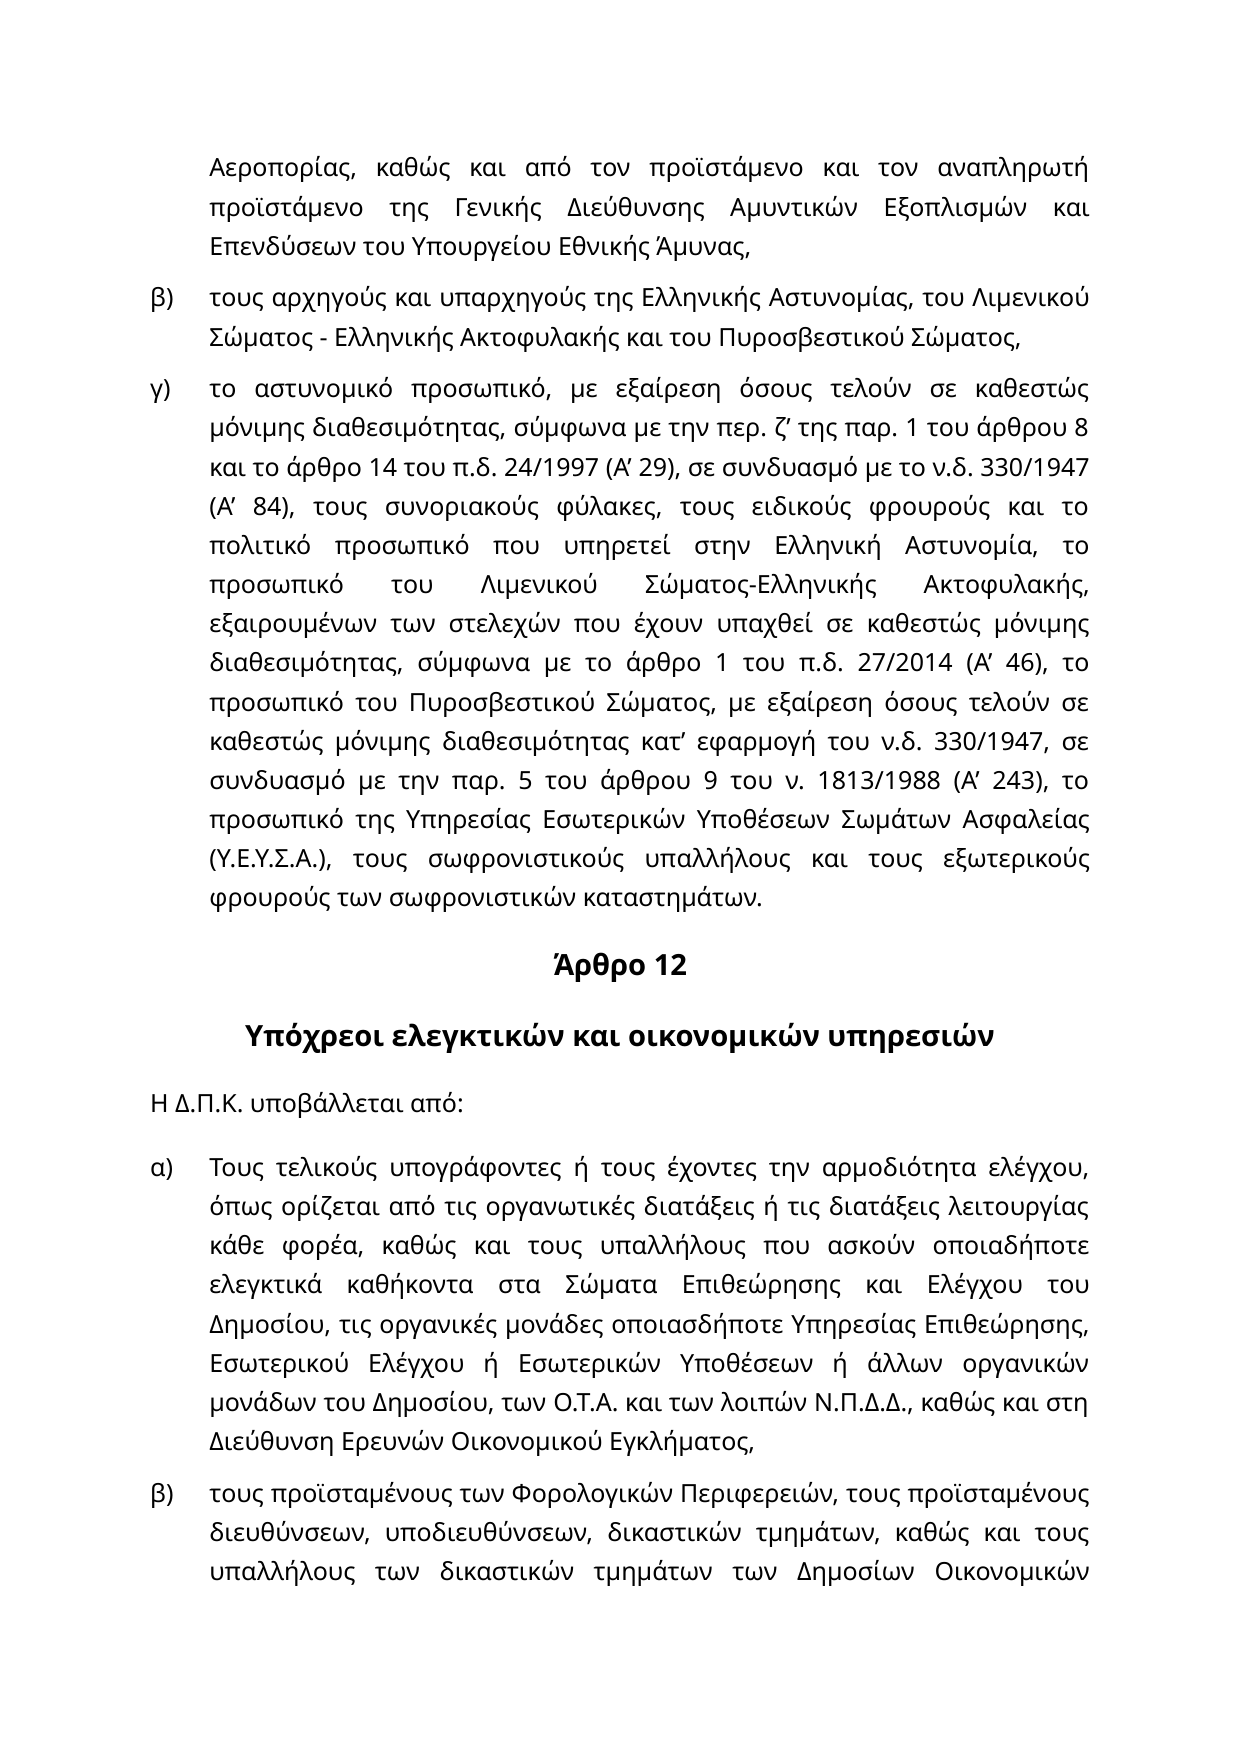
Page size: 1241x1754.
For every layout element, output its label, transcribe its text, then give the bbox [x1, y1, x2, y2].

list γ) το αστυνομικό προσωπικό, με εξαίρεση όσους τελούν σε καθεστώς μόνιμης διαθεσιμότητας, σύμφωνα με την περ. ζ’ της παρ. 1 του άρθρου 8 και το άρθρο 14 του π.δ. 24/1997 (Α’ 29), σε συνδυασμό με το ν.δ. 330/1947 (Α’ 84), τους συνοριακούς φύλακες, τους ειδικούς φρουρούς και το πολιτικό προσωπικό που υπηρετεί στην Ελληνική Αστυνομία, το προσωπικό του Λιμενικού Σώματος-Ελληνικής Ακτοφυλακής, εξαιρουμένων των στελεχών που έχουν υπαχθεί σε καθεστώς μόνιμης διαθεσιμότητας, σύμφωνα με το άρθρο 1 του π.δ. 27/2014 (Α’ 46), το προσωπικό του Πυροσβεστικού Σώματος, με εξαίρεση όσους τελούν σε καθεστώς μόνιμης διαθεσιμότητας κατ’ εφαρμογή του ν.δ. 330/1947, σε συνδυασμό με την παρ. 5 του άρθρου 9 του ν. 1813/1988 (Α’ 243), το προσωπικό της Υπηρεσίας Εσωτερικών Υποθέσεων Σωμάτων Ασφαλείας (Υ.Ε.Υ.Σ.Α.), τους σωφρονιστικούς υπαλλήλους και τους εξωτερικούς φρουρούς των σωφρονιστικών καταστημάτων. [150, 371, 1090, 914]
list α) Τους τελικούς υπογράφοντες ή τους έχοντες την αρμοδιότητα ελέγχου, όπως ορίζεται από τις οργανωτικές διατάξεις ή τις διατάξεις λειτουργίας κάθε φορέα, καθώς και τους υπαλλήλους που ασκούν οποιαδήποτε ελεγκτικά καθήκοντα στα Σώματα Επιθεώρησης και Ελέγχου του Δημοσίου, τις οργανικές μονάδες οποιασδήποτε Υπηρεσίας Επιθεώρησης, Εσωτερικού Ελέγχου ή Εσωτερικών Υποθέσεων ή άλλων οργανικών μονάδων του Δημοσίου, των Ο.Τ.Α. και των λοιπών Ν.Π.Δ.Δ., καθώς και στη Διεύθυνση Ερευνών Οικονομικού Εγκλήματος, [150, 1149, 1090, 1458]
list β) τους προϊσταμένους των Φορολογικών Περιφερειών, τους προϊσταμένους διευθύνσεων, υποδιευθύνσεων, δικαστικών τμημάτων, καθώς και τους υπαλλήλους των δικαστικών τμημάτων των Δημοσίων Οικονομικών [150, 1475, 1090, 1588]
subtitle Άρθρο 12 [150, 944, 1090, 984]
list β) τους αρχηγούς και υπαρχηγούς της Ελληνικής Αστυνομίας, του Λιμενικού Σώματος - Ελληνικής Ακτοφυλακής και του Πυροσβεστικού Σώματος, [150, 280, 1090, 353]
text Η Δ.Π.Κ. υποβάλλεται από: [150, 1085, 1090, 1119]
subtitle Υπόχρεοι ελεγκτικών και οικονομικών υπηρεσιών [150, 1015, 1090, 1054]
list Αεροπορίας, καθώς και από τον προϊστάμενο και τον αναπληρωτή προϊστάμενο της Γενικής Διεύθυνσης Αμυντικών Εξοπλισμών και Επενδύσεων του Υπουργείου Εθνικής Άμυνας, [150, 150, 1090, 262]
